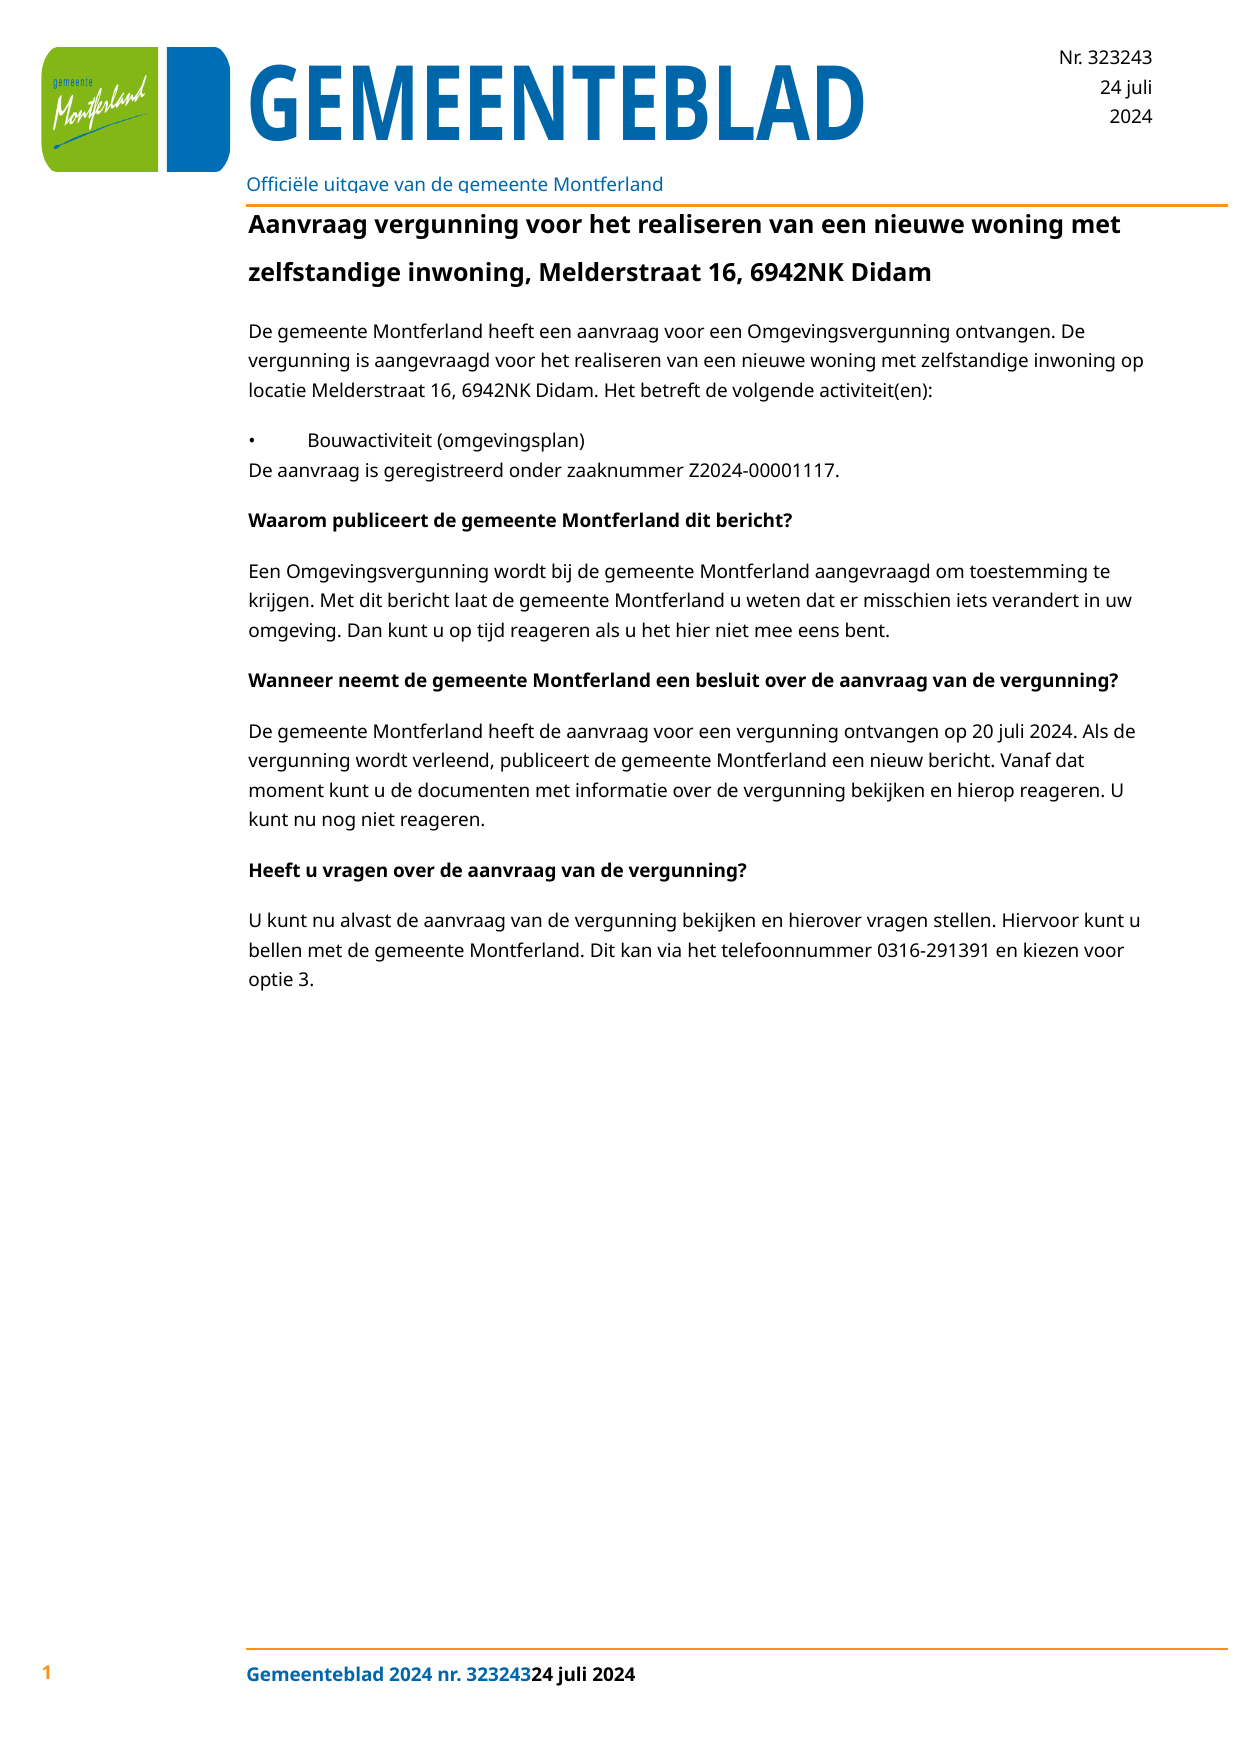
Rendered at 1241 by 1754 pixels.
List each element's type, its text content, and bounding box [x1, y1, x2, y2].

text Heeft u vragen over de aanvraag van de vergunning? [248, 857, 1152, 883]
text De gemeente Montferland heeft een aanvraag voor een Omgevingsvergunning ontvangen. De vergunning is aangevraagd voor het realiseren van een nieuwe woning met zelfstandige inwoning op locatie Melderstraat 16, 6942NK Didam. Het betreft de volgende activiteit(en): [248, 318, 1152, 403]
text De gemeente Montferland heeft de aanvraag voor een vergunning ontvangen op 20 juli 2024. Als de vergunning wordt verleend, publiceert de gemeente Montferland een nieuw bericht. Vanaf dat moment kunt u de documenten met informatie over de vergunning bekijken en hierop reageren. U kunt nu nog niet reageren. [248, 718, 1152, 832]
list Bouwactiviteit (omgevingsplan) [248, 427, 1152, 453]
text Wanneer neemt de gemeente Montferland een besluit over de aanvraag van de vergunning? [248, 667, 1152, 693]
text De aanvraag is geregistreerd onder zaaknummer Z2024-00001117. [248, 457, 1152, 483]
picture [41, 47, 231, 172]
text Waarom publiceert de gemeente Montferland dit bericht? [248, 507, 1152, 533]
text Een Omgevingsvergunning wordt bij de gemeente Montferland aangevraagd om toestemming te krijgen. Met dit bericht laat de gemeente Montferland u weten dat er misschien iets verandert in uw omgeving. Dan kunt u op tijd reageren als u het hier niet mee eens bent. [248, 558, 1152, 643]
text U kunt nu alvast de aanvraag van de vergunning bekijken en hierover vragen stellen. Hiervoor kunt u bellen met de gemeente Montferland. Dit kan via het telefoonnummer 0316-291391 en kiezen voor optie 3. [248, 907, 1152, 992]
text Aanvraag vergunning voor het realiseren van een nieuwe woning met zelfstandige inwoning, Melderstraat 16, 6942NK Didam [248, 207, 1152, 288]
